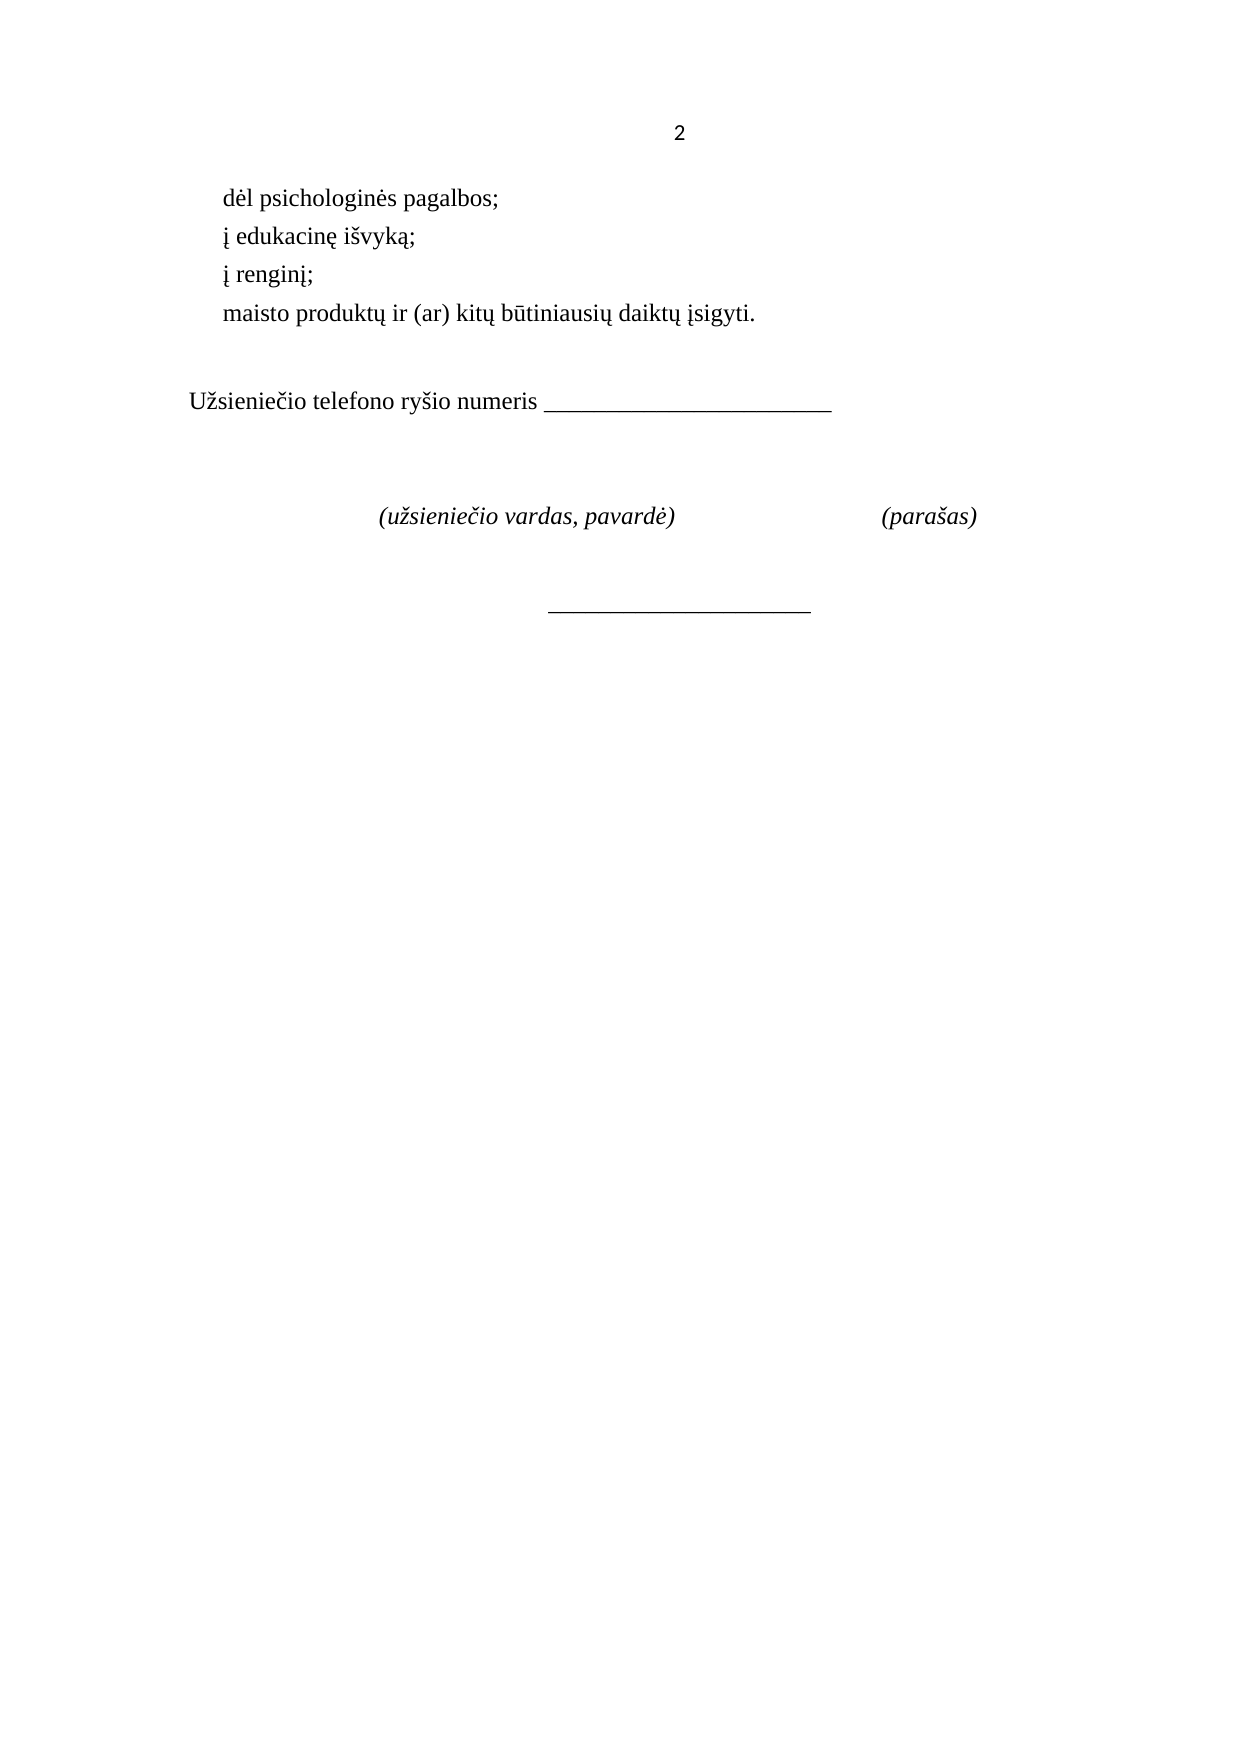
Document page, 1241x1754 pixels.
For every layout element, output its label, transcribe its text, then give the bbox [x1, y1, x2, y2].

table_cell  dėl psichologinės pagalbos;  į edukacinę išvyką;  į renginį;  maisto produktų ir (ar) kitų būtiniausių daiktų įsigyti. Užsieniečio telefono ryšio numeris _______________________ (užsieniečio vardas, pavardė) (parašas) _____________________ [177, 175, 1181, 644]
